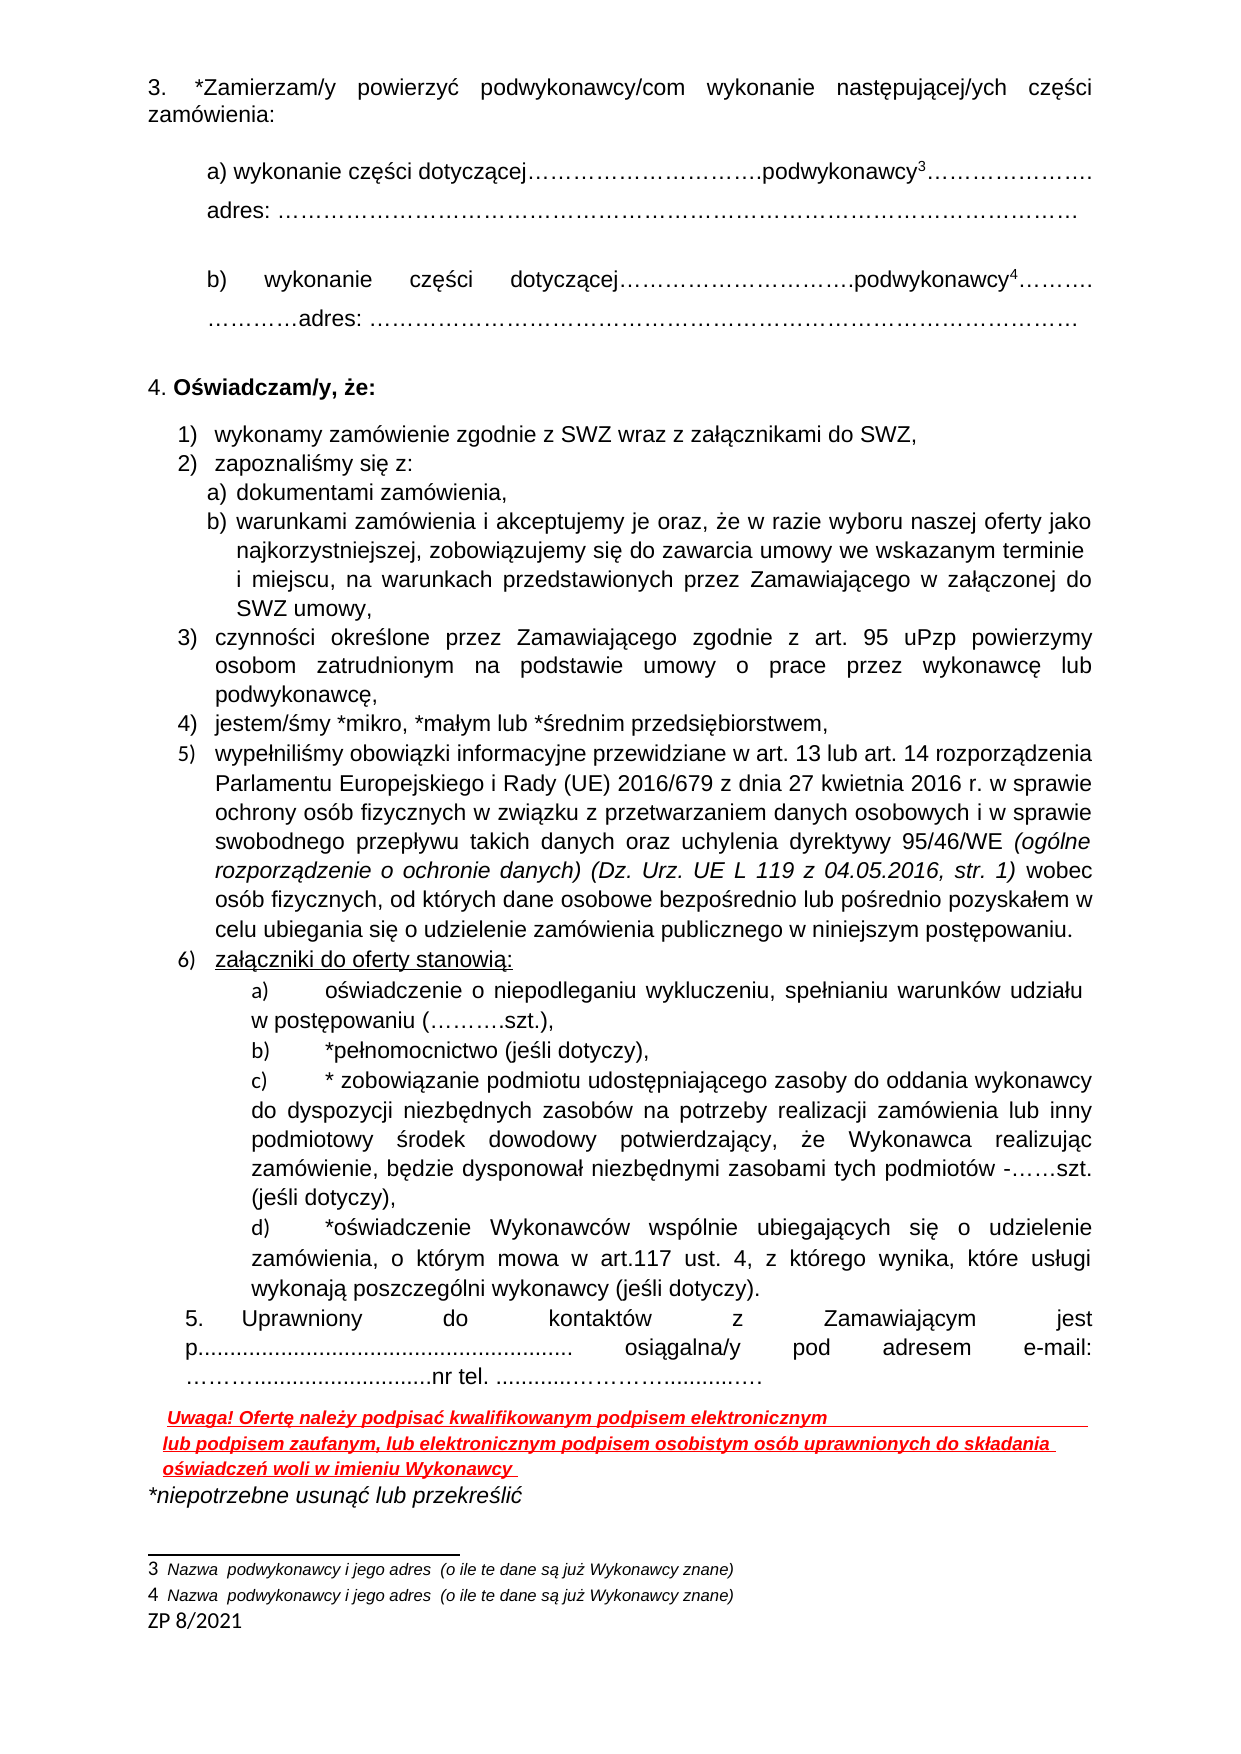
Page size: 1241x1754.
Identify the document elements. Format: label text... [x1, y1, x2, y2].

list warunkami zamówienia i akceptujemy je oraz, że w razie wyboru naszej oferty jako najkorzystniejszej, zobowiązujemy się do zawarcia umowy we wskazanym terminie i miejscu, na warunkach przedstawionych przez Zamawiającego w załączonej do SWZ umowy, [207, 508, 1093, 621]
list dokumentami zamówienia, [207, 479, 1093, 505]
list załączniki do oferty stanowią: [177, 946, 1093, 974]
list *pełnomocnictwo (jeśli dotyczy), [251, 1036, 1093, 1064]
list Uprawniony do kontaktów z Zamawiającym jest p........................................................... osiągalna/y pod adresem e-mail: ………............................nr tel. ............…………...........…. [185, 1305, 1093, 1390]
text 4. Oświadczam/y, że: [148, 374, 1093, 400]
list oświadczenie o niepodleganiu wykluczeniu, spełnianiu warunków udziału w postępowaniu (……….szt.), [251, 976, 1093, 1033]
text b) wykonanie części dotyczącej………………………….podwykonawcy………. …………adres: ………………………………………………………………………………… [207, 266, 1093, 332]
text Nazwa podwykonawcy i jego adres (o ile te dane są już Wykonawcy znane) [148, 1556, 1093, 1581]
list wypełniliśmy obowiązki informacyjne przewidziane w art. 13 lub art. 14 rozporządzenia Parlamentu Europejskiego i Rady (UE) 2016/679 z dnia 27 kwietnia 2016 r. w sprawie ochrony osób fizycznych w związku z przetwarzaniem danych osobowych i w sprawie swobodnego przepływu takich danych oraz uchylenia dyrektywy 95/46/WE (ogólne rozporządzenie o ochronie danych) (Dz. Urz. UE L 119 z 04.05.2016, str. 1) wobec osób fizycznych, od których dane osobowe bezpośrednio lub pośrednio pozyskałem w celu ubiegania się o udzielenie zamówienia publicznego w niniejszym postępowaniu. [177, 739, 1093, 943]
text a) wykonanie części dotyczącej………………………….podwykonawcy…………………. adres: …………………………………………………………………………………………… [207, 158, 1093, 223]
list zapoznaliśmy się z: [177, 450, 1093, 476]
text Uwaga! Ofertę należy podpisać kwalifikowanym podpisem elektronicznym lub podpisem zaufanym, lub elektronicznym podpisem osobistym osób uprawnionych do składania oświadczeń woli w imieniu Wykonawcy [148, 1403, 1093, 1479]
list jestem/śmy *mikro, *małym lub *średnim przedsiębiorstwem, [177, 710, 1093, 737]
list czynności określone przez Zamawiającego zgodnie z art. 95 uPzp powierzymy osobom zatrudnionym na podstawie umowy o prace przez wykonawcę lub podwykonawcę, [177, 623, 1093, 708]
text *niepotrzebne usunąć lub przekreślić [148, 1482, 1093, 1508]
list *oświadczenie Wykonawców wspólnie ubiegających się o udzielenie zamówienia, o którym mowa w art.117 ust. 4, z którego wynika, które usługi wykonają poszczególni wykonawcy (jeśli dotyczy). [251, 1213, 1093, 1302]
text 3. *Zamierzam/y powierzyć podwykonawcy/com wykonanie następującej/ych części zamówienia: [148, 74, 1093, 127]
list * zobowiązanie podmiotu udostępniającego zasoby do oddania wykonawcy do dyspozycji niezbędnych zasobów na potrzeby realizacji zamówienia lub inny podmiotowy środek dowodowy potwierdzający, że Wykonawca realizując zamówienie, będzie dysponował niezbędnymi zasobami tych podmiotów -……szt. (jeśli dotyczy), [251, 1067, 1093, 1211]
list wykonamy zamówienie zgodnie z SWZ wraz z załącznikami do SWZ, [177, 421, 1093, 447]
text Nazwa podwykonawcy i jego adres (o ile te dane są już Wykonawcy znane) [148, 1581, 1093, 1606]
